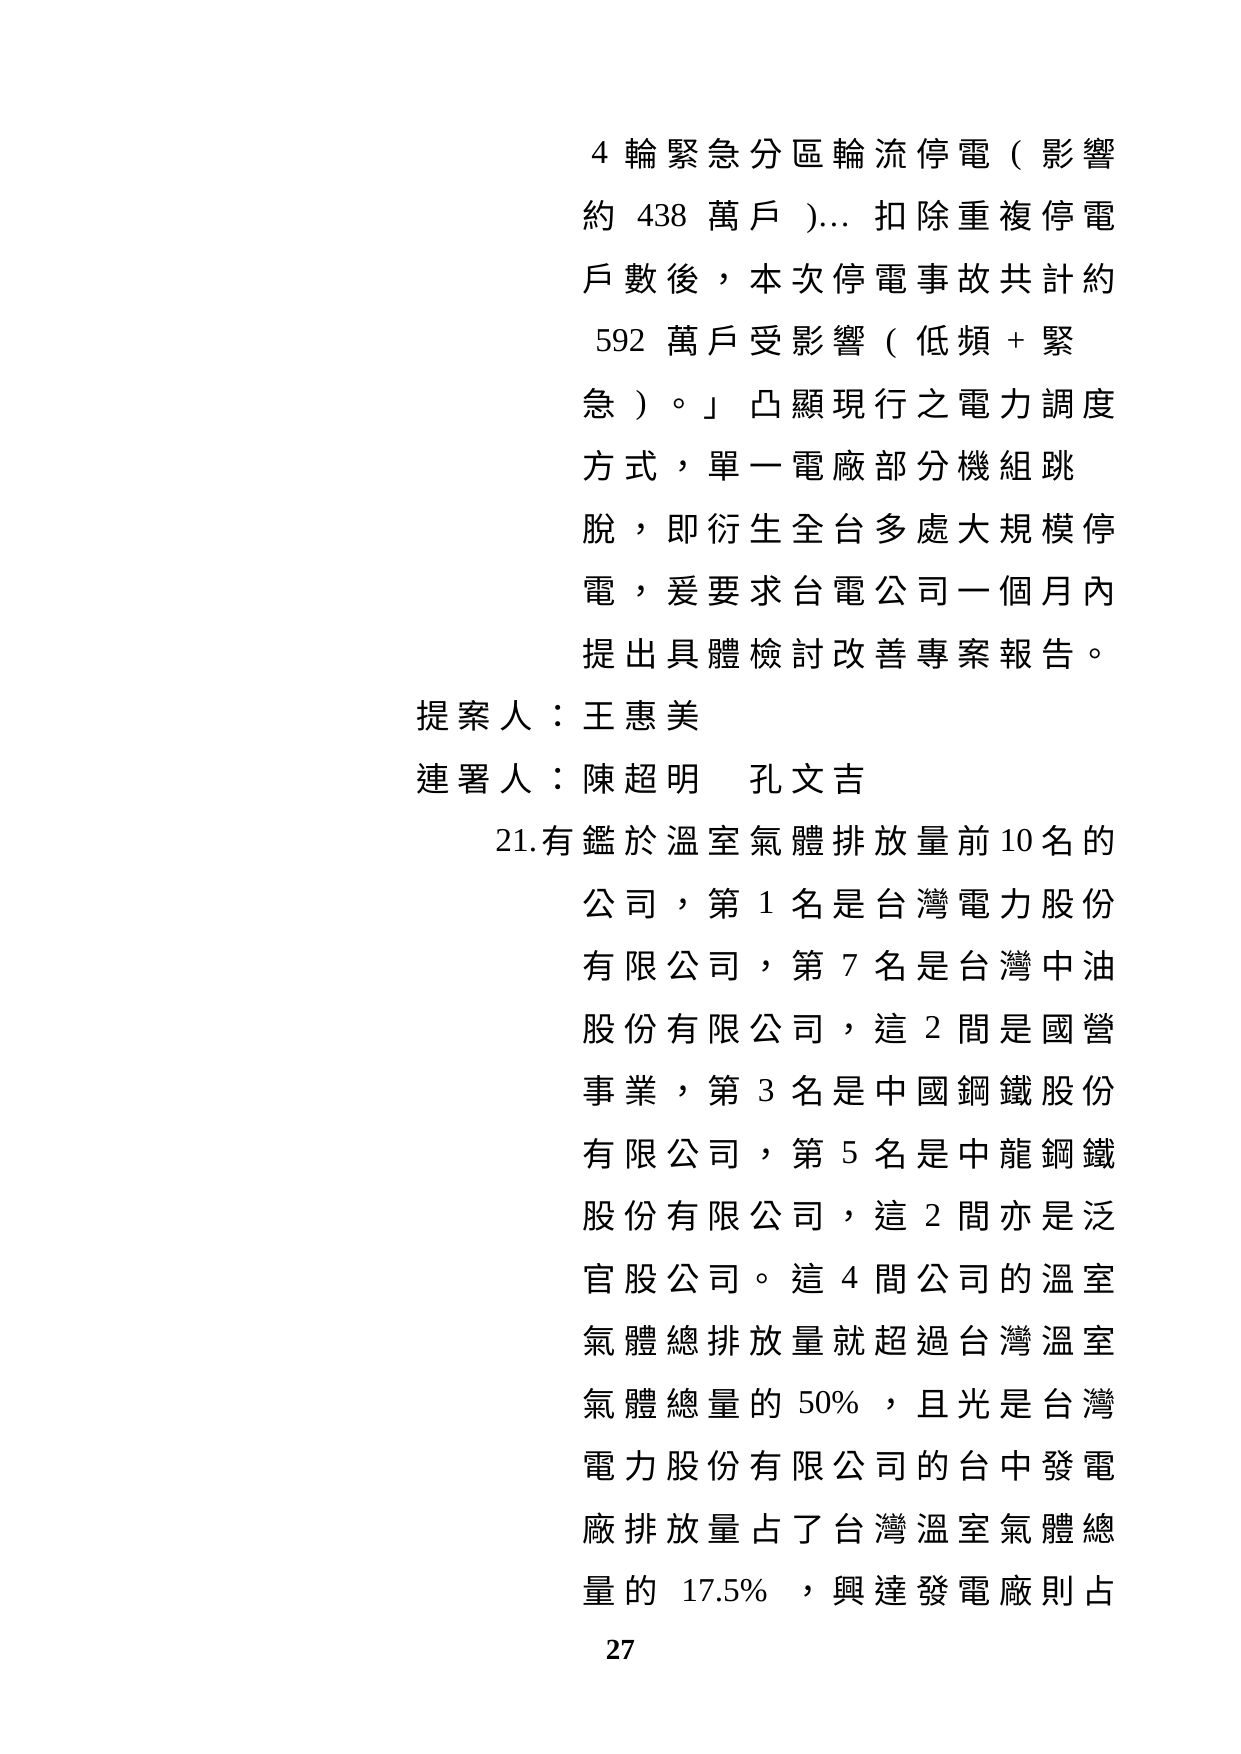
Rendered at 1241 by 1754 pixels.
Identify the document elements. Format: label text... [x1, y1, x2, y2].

text 連署人：陳超明 孔文吉 [397, 735, 1120, 798]
list 有鑑於溫室氣體排放量前10名的公司，第1名是台灣電力股份有限公司，第7名是台灣中油股份有限公司，這2間是國營事業，第3名是中國鋼鐵股份有限公司，第5名是中龍鋼鐵股份有限公司，這2間亦是泛官股公司。這4間公司的溫室氣體總排放量就超過台灣溫室氣體總量的50%，且光是台灣電力股份有限公司的台中發電廠排放量占了台灣溫室氣體總量的17.5%，興達發電廠則占 [462, 798, 1120, 1610]
text 提案人：王惠美 [397, 673, 1120, 735]
list 4輪緊急分區輪流停電(影響約438萬戶)…扣除重複停電戶數後，本次停電事故共計約592萬戶受影響(低頻+緊急)。」凸顯現行之電力調度方式，單一電廠部分機組跳脫，即衍生全台多處大規模停電，爰要求台電公司一個月內提出具體檢討改善專案報告。 [462, 110, 1120, 673]
